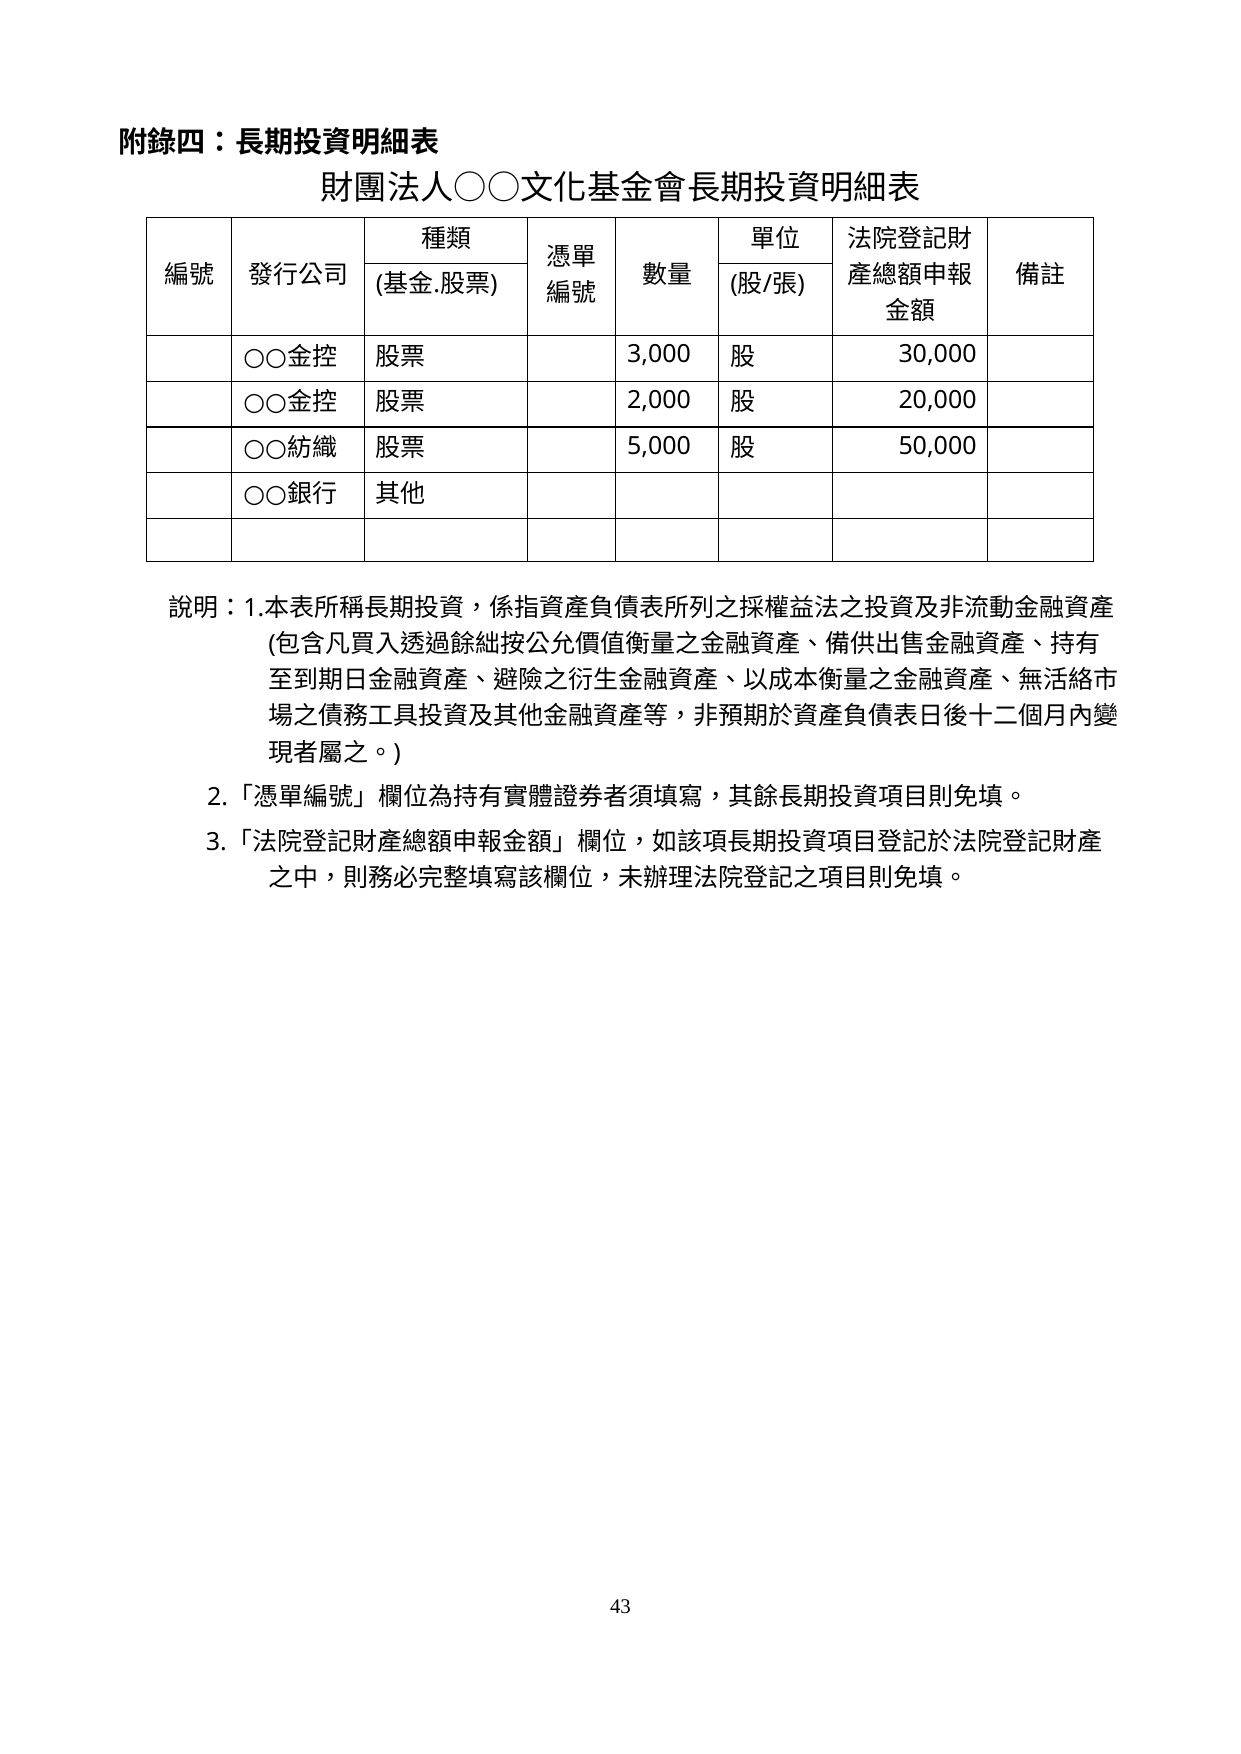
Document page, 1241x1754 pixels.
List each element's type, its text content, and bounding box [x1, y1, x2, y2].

table_cell [988, 519, 1093, 561]
table_header 法院登記財產總額申報金額 [833, 218, 987, 335]
table_header 憑單編號 [528, 218, 615, 335]
table_cell [528, 382, 615, 426]
table_cell 20,000 [833, 382, 987, 426]
table_cell [232, 519, 364, 561]
table_cell 股票 [365, 336, 527, 381]
table_cell [616, 519, 718, 561]
table_cell (基金.股票) [365, 264, 527, 335]
table_cell [147, 519, 231, 561]
table_cell [147, 428, 231, 472]
table_cell 股票 [365, 428, 527, 472]
table_header 種類 [365, 218, 527, 263]
table_cell [988, 428, 1093, 472]
table_cell ○○金控 [232, 382, 364, 426]
text 2.「憑單編號」欄位為持有實體證券者須填寫，其餘長期投資項目則免填。 [168, 777, 1122, 813]
text 財團法人○○文化基金會長期投資明細表 [118, 160, 1122, 209]
subtitle 附錄四：長期投資明細表 [118, 118, 1122, 160]
table_cell [719, 473, 832, 518]
table_cell [528, 428, 615, 472]
table_header 數量 [616, 218, 718, 335]
table_cell 股 [719, 428, 832, 472]
table_cell [147, 336, 231, 381]
table_cell [147, 382, 231, 426]
table_cell 股 [719, 336, 832, 381]
table_cell [528, 519, 615, 561]
table_cell 50,000 [833, 428, 987, 472]
table_cell 股票 [365, 382, 527, 426]
table_cell [365, 519, 527, 561]
table_cell ○○紡織 [232, 428, 364, 472]
table_cell [147, 473, 231, 518]
table_cell [988, 473, 1093, 518]
table_header 備註 [988, 218, 1093, 335]
table_cell [528, 473, 615, 518]
text 說明：1.本表所稱長期投資，係指資產負債表所列之採權益法之投資及非流動金融資產(包含凡買入透過餘絀按公允價值衡量之金融資產、備供出售金融資產、持有至到期日金融資產、避險之衍生金融資產、以成本衡量之金融資產、無活絡市場之債務工具投資及其他金融資產等，非預期於資產負債表日後十二個月內變現者屬之。) [168, 587, 1122, 768]
table_cell [616, 473, 718, 518]
table_cell 2,000 [616, 382, 718, 426]
table_header 單位 [719, 218, 832, 263]
table_cell 其他 [365, 473, 527, 518]
table_cell 30,000 [833, 336, 987, 381]
table_cell 股 [719, 382, 832, 426]
table_cell 3,000 [616, 336, 718, 381]
table_cell ○○銀行 [232, 473, 364, 518]
table_header 發行公司 [232, 218, 364, 335]
table_cell [833, 519, 987, 561]
table_cell [719, 519, 832, 561]
table_cell [988, 336, 1093, 381]
text 3.「法院登記財產總額申報金額」欄位，如該項長期投資項目登記於法院登記財產之中，則務必完整填寫該欄位，未辦理法院登記之項目則免填。 [167, 821, 1122, 894]
table_cell (股/張) [719, 264, 832, 335]
table_cell ○○金控 [232, 336, 364, 381]
table_header 編號 [147, 218, 231, 335]
table_cell [988, 382, 1093, 426]
table_cell [528, 336, 615, 381]
table_cell [833, 473, 987, 518]
table_cell 5,000 [616, 428, 718, 472]
